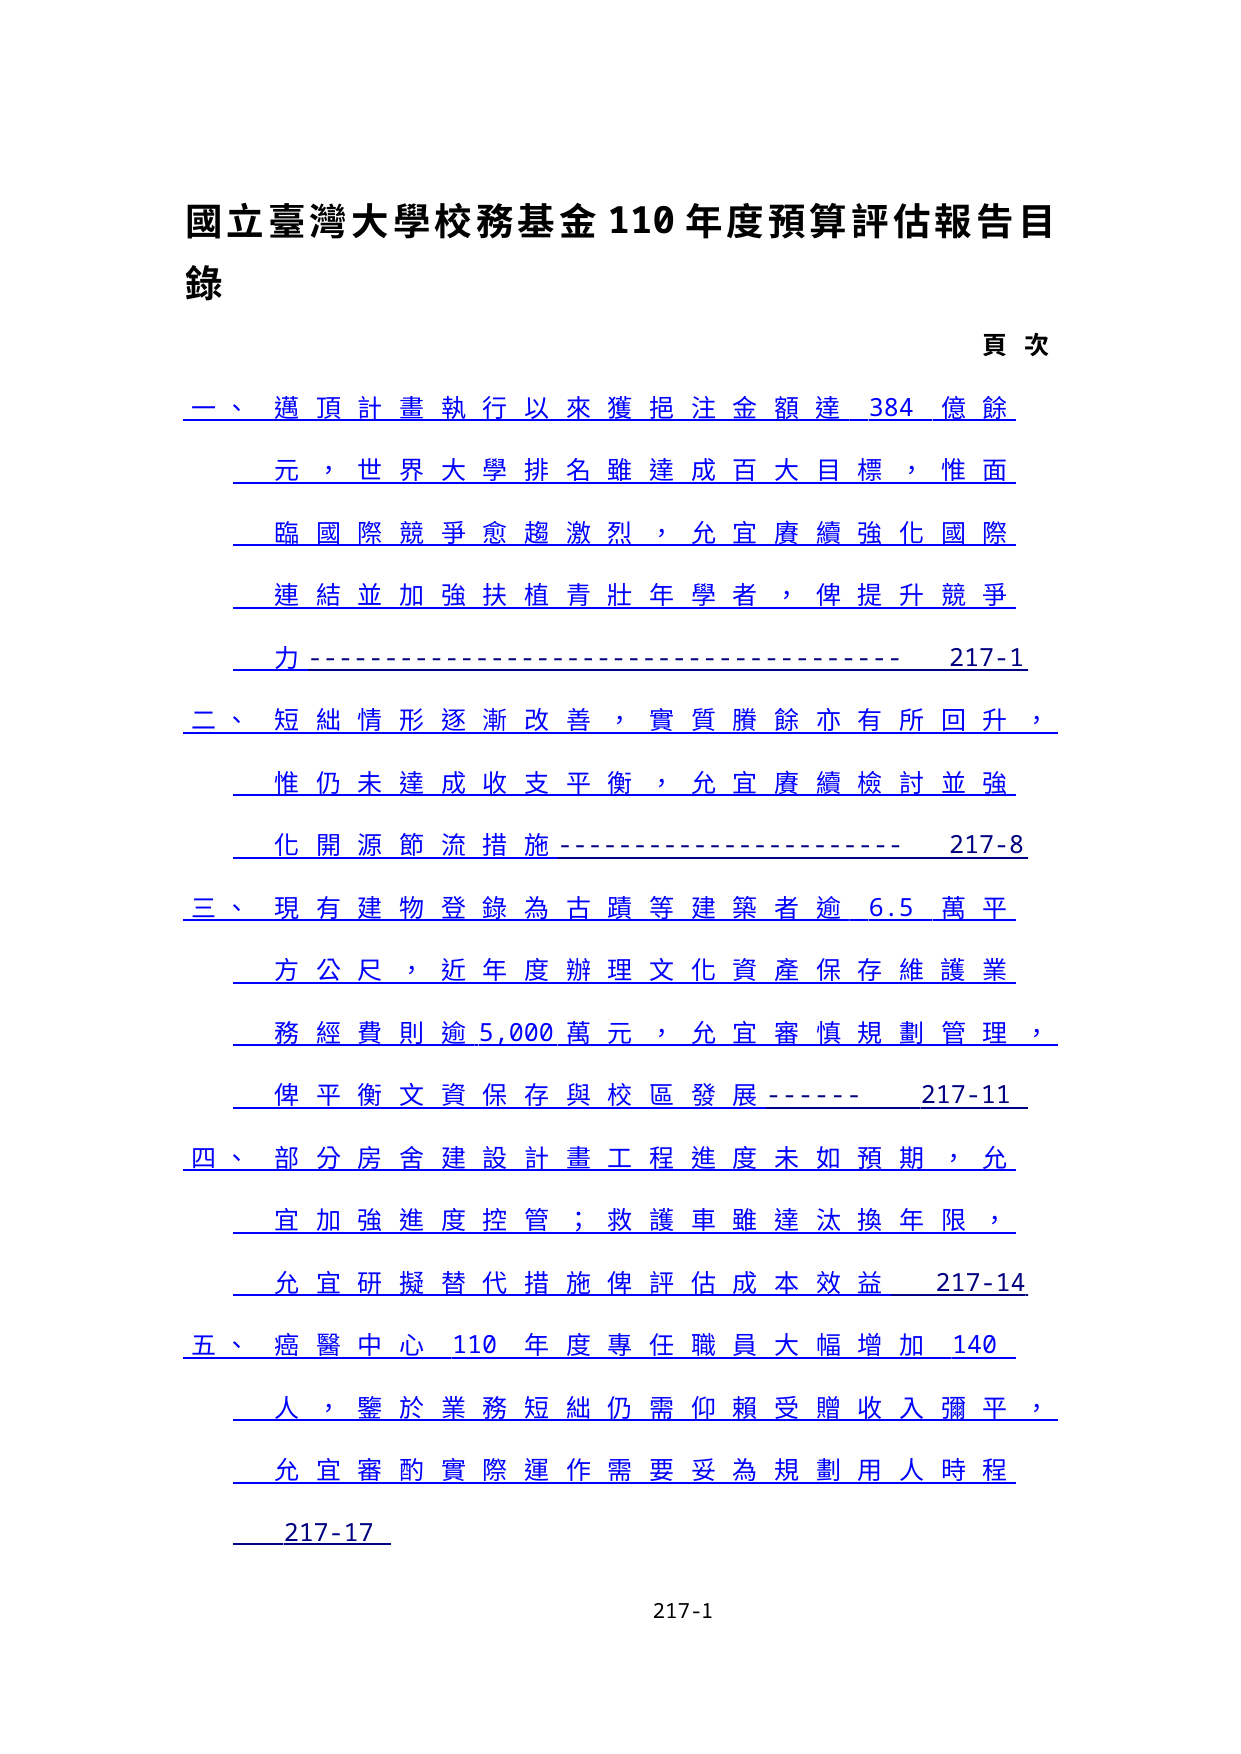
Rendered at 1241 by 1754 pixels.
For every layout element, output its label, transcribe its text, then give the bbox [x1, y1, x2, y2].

text 三、現有建物登錄為古蹟等建築者逾6.5萬平方公尺，近年度辦理文化資產保存維護業務經費則逾5,000萬元，允宜審慎規劃管理，俾平衡文資保存與校區發展 217-11 [183, 865, 1028, 1115]
text 二、短絀情形逐漸改善，實質賸餘亦有所回升，惟仍未達成收支平衡，允宜賡續檢討並強化開源節流措施 217-8 [183, 734, 1028, 865]
text 五、癌醫中心110年度專任職員大幅增加140人，鑒於業務短絀仍需仰賴受贈收入彌平，允宜審酌實際運作需要妥為規劃用人時程 217-17 [183, 1302, 1028, 1552]
text 頁次 [183, 302, 1058, 365]
text 國立臺灣大學校務基金110年度預算評估報告目錄 [183, 177, 1058, 302]
text 一、邁頂計畫執行以來獲挹注金額達384億餘元，世界大學排名雖達成百大目標，惟面臨國際競爭愈趨激烈，允宜賡續強化國際連結並加強扶植青壯年學者，俾提升競爭力 217-1 [183, 365, 1028, 677]
text 四、部分房舍建設計畫工程進度未如預期，允宜加強進度控管；救護車雖達汰換年限，允宜研擬替代措施俾評估成本效益 217-14 [183, 1115, 1028, 1302]
text 二、短絀情形逐漸改善，實質賸餘亦有所回升，惟仍未達成收支平衡，允宜賡續檢討並強化開源節流措施 217-8 [183, 677, 1028, 732]
